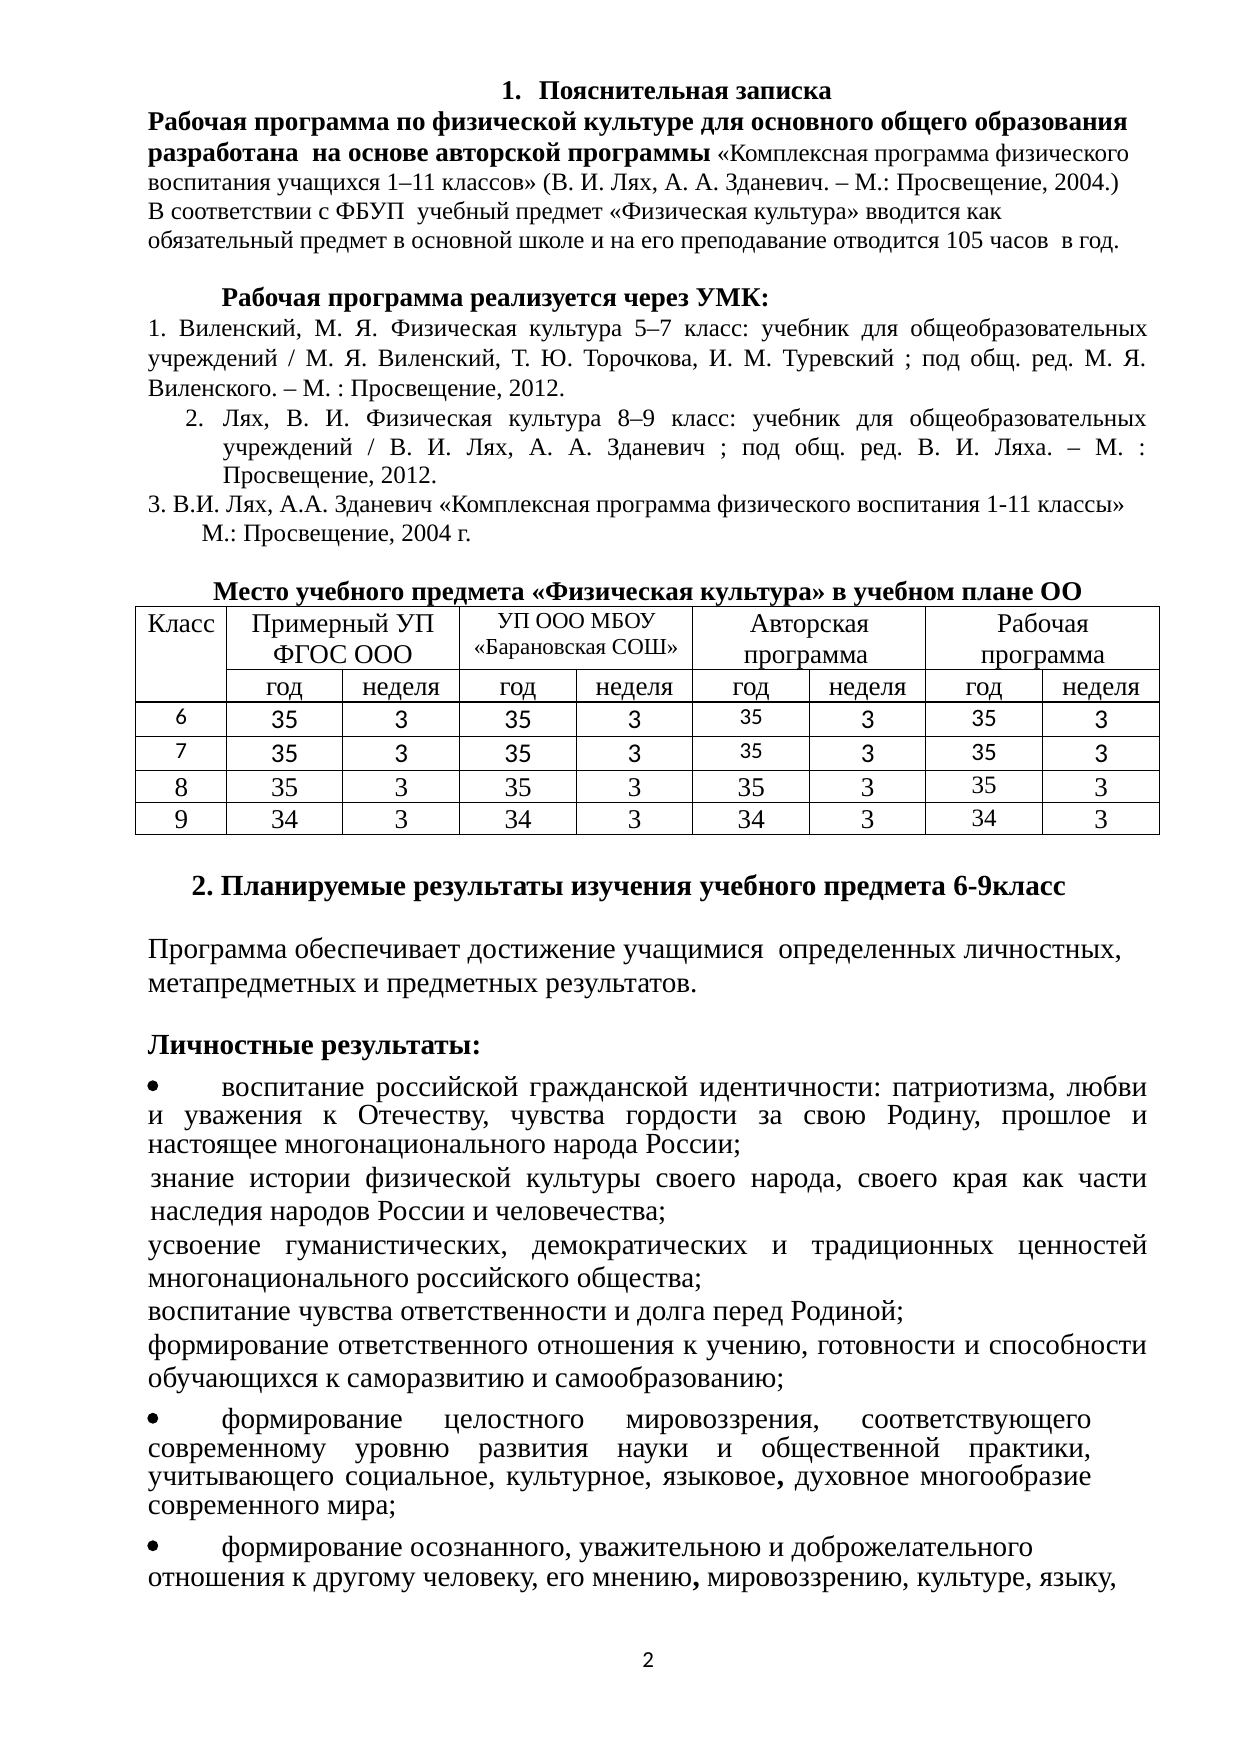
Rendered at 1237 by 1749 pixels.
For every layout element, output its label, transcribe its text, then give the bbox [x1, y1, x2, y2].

table_cell 3 [343, 803, 459, 834]
table_cell 3 [343, 737, 459, 769]
text Программа обеспечивает достижение учащимися определенных личностных, метапредметных и предметных результатов. [148, 931, 1148, 998]
list Лях, В. И. Физическая культура 8–9 класс: учебник для общеобразовательных учреждений / В. И. Лях, А. А. Зданевич ; под общ. ред. В. И. Ляха. – М. : Просвещение, 2012. [185, 403, 1148, 489]
table_cell 3 [1043, 703, 1159, 736]
table_cell 3 [1043, 771, 1159, 802]
table_cell 35 [926, 737, 1042, 769]
subtitle Пояснительная записка [185, 74, 1148, 105]
table_cell неделя [577, 670, 692, 701]
table_cell 34 [227, 803, 342, 834]
table_cell 3 [577, 803, 692, 834]
table_cell 34 [460, 803, 576, 834]
table_cell год [460, 670, 576, 701]
text 1. Виленский, М. Я. Физическая культура 5–7 класс: учебник для общеобразовательных учреждений / М. Я. Виленский, Т. Ю. Торочкова, И. М. Туревский ; под общ. ред. М. Я. Виленского. – М. : Просвещение, 2012. [148, 313, 1148, 402]
table_cell год [693, 670, 809, 701]
table_cell 3 [577, 771, 692, 802]
table_cell 35 [926, 703, 1042, 736]
list формирование ответственного отношения к учению, готовности и способности обучающихся к саморазвитию и самообразованию; [73, 1327, 1148, 1393]
table_cell неделя [343, 670, 459, 701]
table_cell 35 [460, 703, 576, 736]
text М.: Просвещение, 2004 г. [195, 518, 1148, 547]
table_cell год [926, 670, 1042, 701]
table_cell 35 [460, 737, 576, 769]
text В соответствии с ФБУП учебный предмет «Физическая культура» вводится как обязательный предмет в основной школе и на его преподавание отводится 105 часов в год. [148, 196, 1148, 253]
table_cell 35 [227, 771, 342, 802]
list воспитание чувства ответственности и долга перед Родиной; [73, 1293, 1148, 1327]
list формирование целостного мировоззрения, соответствующего современному уровню развития науки и общественной практики, учитывающего социальное, культурное, языковое, духовное многообразие современного мира; [148, 1401, 1092, 1520]
table_cell 35 [926, 771, 1042, 802]
table_cell 34 [693, 803, 809, 834]
table_cell 3 [810, 771, 925, 802]
table_header Класс [136, 607, 226, 701]
table_header УП ООО МБОУ «Барановская СОШ» [460, 607, 692, 669]
table_cell 3 [810, 737, 925, 769]
text 3. В.И. Лях, А.А. Зданевич «Комплексная программа физического воспитания 1-11 классы» [148, 489, 1148, 518]
list усвоение гуманистических, демократических и традиционных ценностей многонационального российского общества; [73, 1227, 1148, 1293]
table_cell 3 [1043, 737, 1159, 769]
table_cell 35 [460, 771, 576, 802]
text Личностные результаты: [148, 1027, 1148, 1061]
table_cell 3 [810, 703, 925, 736]
table_cell 3 [577, 737, 692, 769]
table_cell 3 [343, 703, 459, 736]
table_cell 35 [693, 737, 809, 769]
table_cell 35 [227, 737, 342, 769]
list формирование осознанного, уважительною и доброжелательного отношения к другому человеку, его мнению, мировоззрению, культуре, языку, [148, 1529, 1125, 1592]
table_cell 35 [693, 703, 809, 736]
text Рабочая программа реализуется через УМК: [148, 282, 1148, 313]
table_cell 3 [1043, 803, 1159, 834]
table_header Авторская программа [693, 607, 925, 669]
table_cell 3 [343, 771, 459, 802]
table_cell 7 [136, 737, 226, 769]
table_cell год [227, 670, 342, 701]
table_cell 8 [136, 771, 226, 802]
table_cell 6 [136, 703, 226, 736]
text 2. Планируемые результаты изучения учебного предмета 6-9класс [148, 868, 1148, 902]
table_cell неделя [810, 670, 925, 701]
table_cell неделя [1043, 670, 1159, 701]
table_header Рабочая программа [926, 607, 1159, 669]
list воспитание российской гражданской идентичности: патриотизма, любви и уважения к Отечеству, чувства гордости за свою Родину, прошлое и настоящее многонационального народа России; [148, 1069, 1148, 1159]
table_cell 9 [136, 803, 226, 834]
list знание истории физической культуры своего народа, своего края как части наследия народов России и человечества; [75, 1160, 1148, 1227]
table_cell 35 [227, 703, 342, 736]
table_cell 3 [577, 703, 692, 736]
table_header Примерный УП ФГОС ООО [227, 607, 459, 669]
text Рабочая программа по физической культуре для основного общего образования разработана на основе авторской программы «Комплексная программа физического воспитания учащихся 1–11 классов» (В. И. Лях, А. А. Зданевич. – М.: Просвещение, 2004.) [148, 105, 1148, 196]
text Место учебного предмета «Физическая культура» в учебном плане ОО [148, 575, 1148, 606]
table_cell 34 [926, 803, 1042, 834]
table_cell 3 [810, 803, 925, 834]
table_cell 35 [693, 771, 809, 802]
